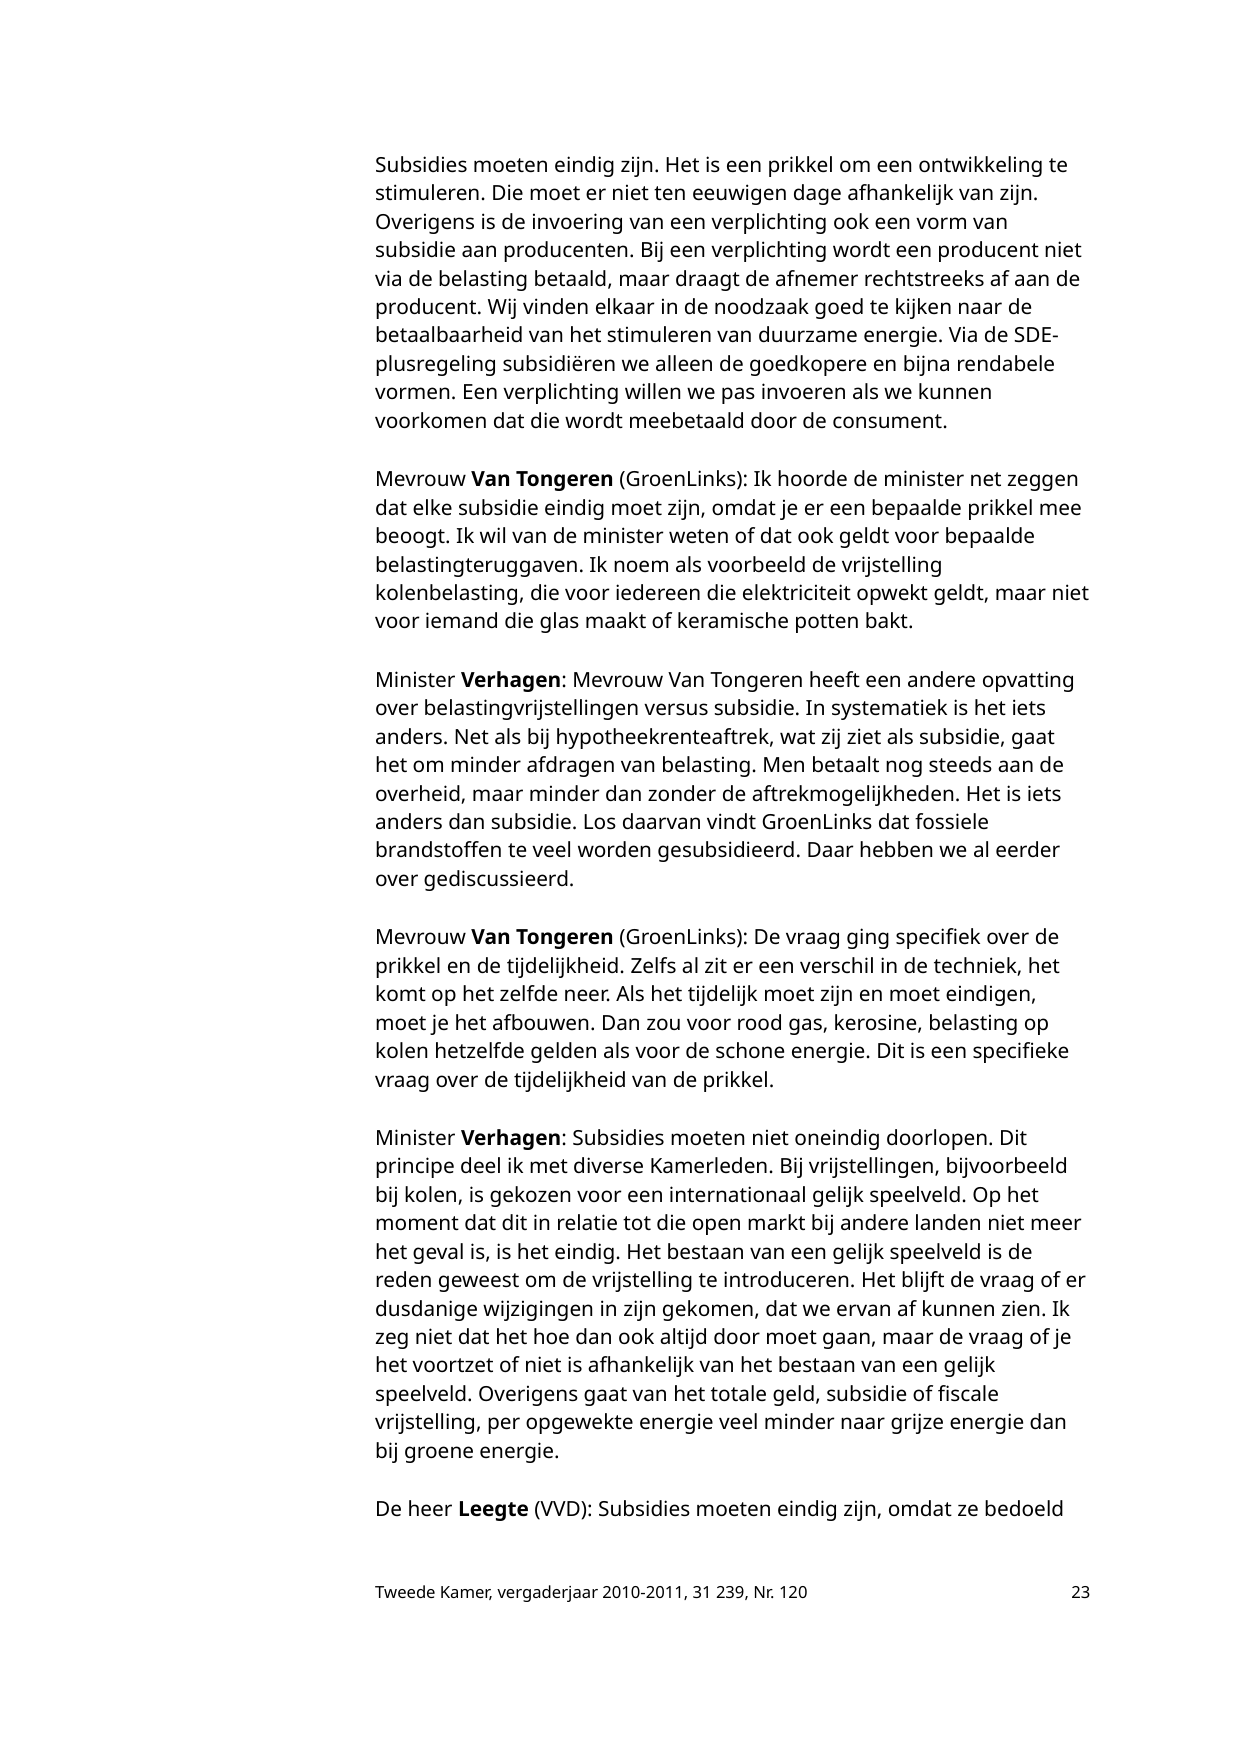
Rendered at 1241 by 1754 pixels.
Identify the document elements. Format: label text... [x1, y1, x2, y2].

text Minister Verhagen: Subsidies moeten niet oneindig doorlopen. Dit principe deel ik met diverse Kamerleden. Bij vrijstellingen, bijvoorbeeld bij kolen, is gekozen voor een internationaal gelijk speelveld. Op het moment dat dit in relatie tot die open markt bij andere landen niet meer het geval is, is het eindig. Het bestaan van een gelijk speelveld is de reden geweest om de vrijstelling te introduceren. Het blijft de vraag of er dusdanige wijzigingen in zijn gekomen, dat we ervan af kunnen zien. Ik zeg niet dat het hoe dan ook altijd door moet gaan, maar de vraag of je het voortzet of niet is afhankelijk van het bestaan van een gelijk speelveld. Overigens gaat van het totale geld, subsidie of fiscale vrijstelling, per opgewekte energie veel minder naar grijze energie dan bij groene energie. [375, 1123, 1090, 1464]
text De heer Leegte (VVD): Subsidies moeten eindig zijn, omdat ze bedoeld [375, 1494, 1090, 1523]
text Minister Verhagen: Mevrouw Van Tongeren heeft een andere opvatting over belastingvrijstellingen versus subsidie. In systematiek is het iets anders. Net als bij hypotheekrenteaftrek, wat zij ziet als subsidie, gaat het om minder afdragen van belasting. Men betaalt nog steeds aan de overheid, maar minder dan zonder de aftrekmogelijkheden. Het is iets anders dan subsidie. Los daarvan vindt GroenLinks dat fossiele brandstoffen te veel worden gesubsidieerd. Daar hebben we al eerder over gediscussieerd. [375, 665, 1090, 892]
text Mevrouw Van Tongeren (GroenLinks): De vraag ging specifiek over de prikkel en de tijdelijkheid. Zelfs al zit er een verschil in de techniek, het komt op het zelfde neer. Als het tijdelijk moet zijn en moet eindigen, moet je het afbouwen. Dan zou voor rood gas, kerosine, belasting op kolen hetzelfde gelden als voor de schone energie. Dit is een specifieke vraag over de tijdelijkheid van de prikkel. [375, 922, 1090, 1093]
text Subsidies moeten eindig zijn. Het is een prikkel om een ontwikkeling te stimuleren. Die moet er niet ten eeuwigen dage afhankelijk van zijn. Overigens is de invoering van een verplichting ook een vorm van subsidie aan producenten. Bij een verplichting wordt een producent niet via de belasting betaald, maar draagt de afnemer rechtstreeks af aan de producent. Wij vinden elkaar in de noodzaak goed te kijken naar de betaalbaarheid van het stimuleren van duurzame energie. Via de SDE-plusregeling subsidiëren we alleen de goedkopere en bijna rendabele vormen. Een verplichting willen we pas invoeren als we kunnen voorkomen dat die wordt meebetaald door de consument. [375, 150, 1090, 434]
text Mevrouw Van Tongeren (GroenLinks): Ik hoorde de minister net zeggen dat elke subsidie eindig moet zijn, omdat je er een bepaalde prikkel mee beoogt. Ik wil van de minister weten of dat ook geldt voor bepaalde belastingteruggaven. Ik noem als voorbeeld de vrijstelling kolenbelasting, die voor iedereen die elektriciteit opwekt geldt, maar niet voor iemand die glas maakt of keramische potten bakt. [375, 464, 1090, 635]
